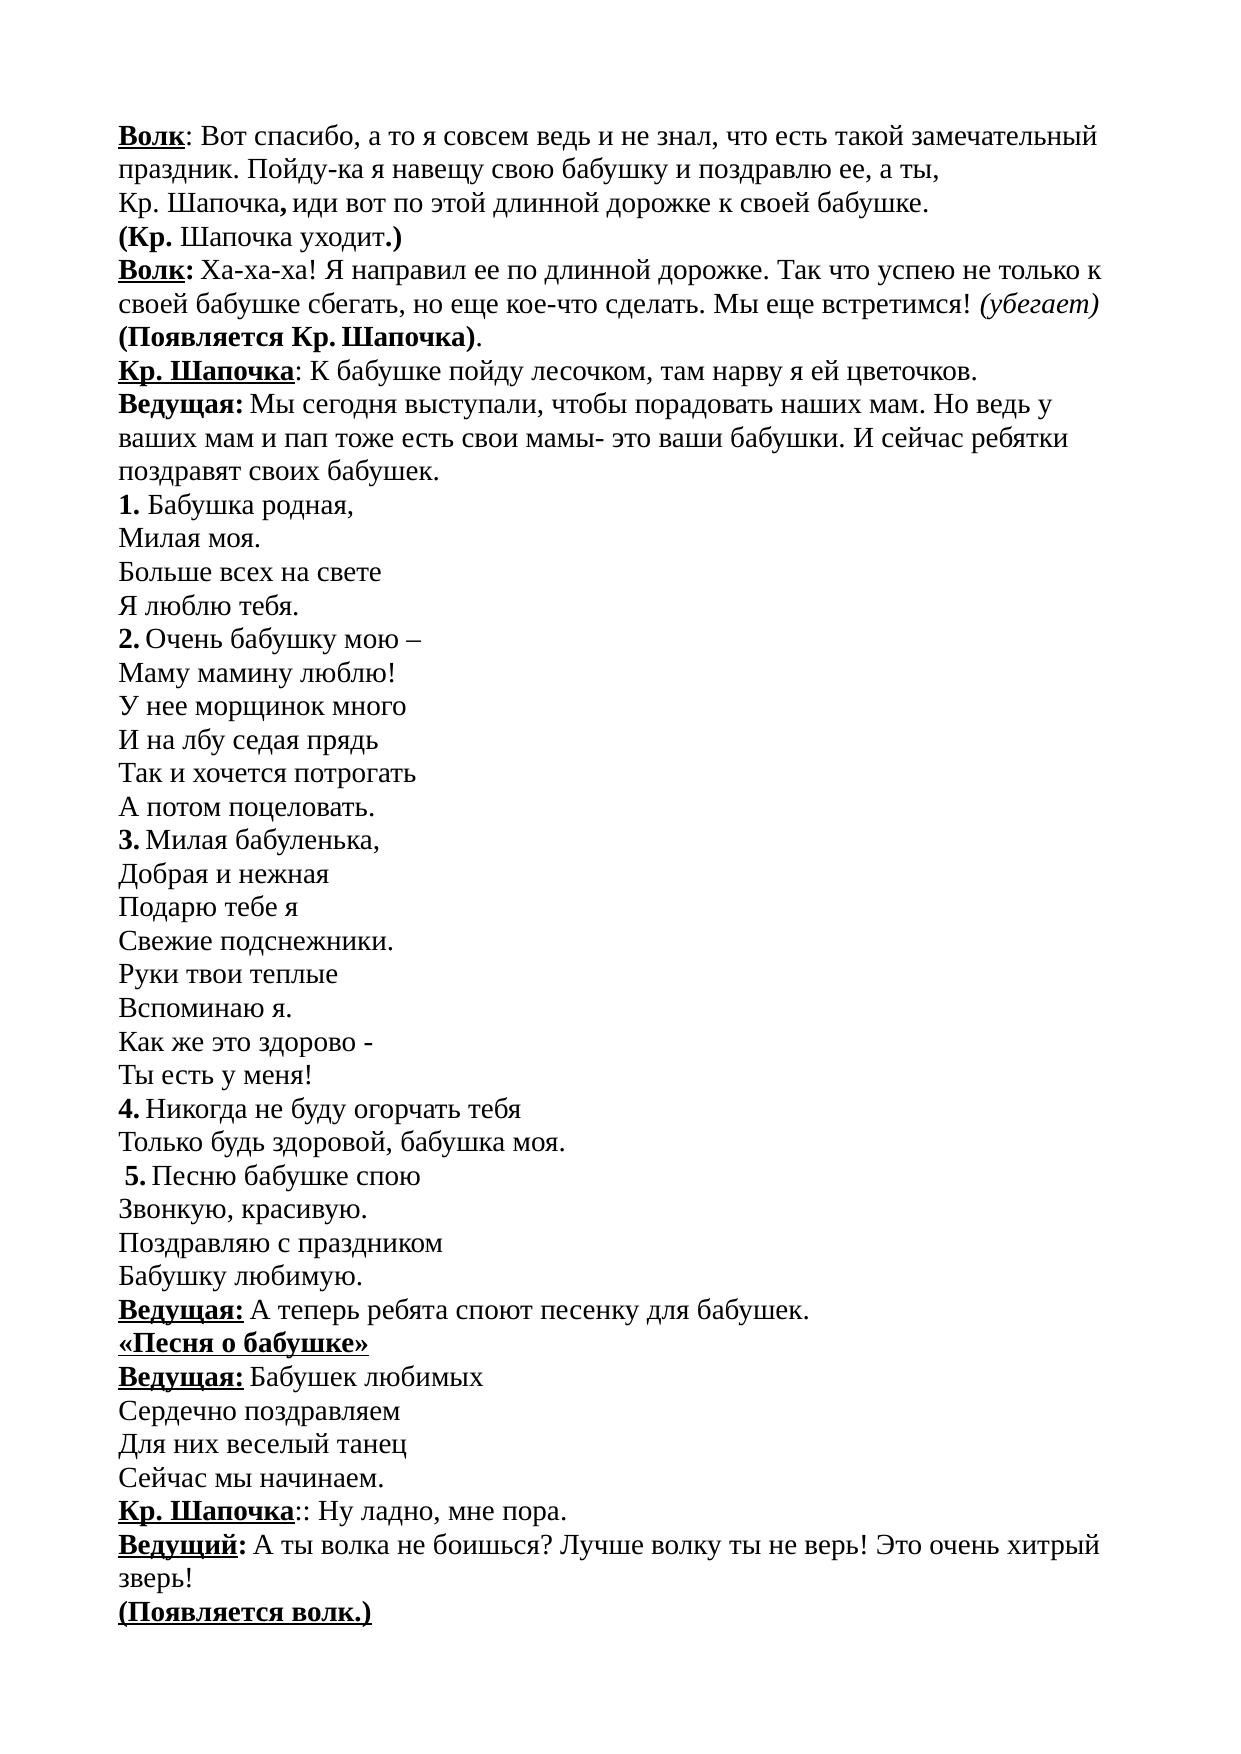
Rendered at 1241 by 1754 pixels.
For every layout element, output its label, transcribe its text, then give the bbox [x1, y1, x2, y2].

text Сердечно поздравляем [118, 1393, 1122, 1426]
text Ведущий: А ты волка не боишься? Лучше волку ты не верь! Это очень хитрый зверь! [118, 1527, 1122, 1594]
text 4. Никогда не буду огорчать тебя [118, 1091, 1122, 1124]
text 3. Милая бабуленька, Добрая и нежная Подарю тебе я Свежие подснежники. Руки твои теплые Вспоминаю я. Как же это здорово - Ты есть у меня! [118, 822, 1122, 1091]
text Ведущая: А теперь ребята споют песенку для бабушек. [118, 1292, 1122, 1326]
text Только будь здоровой, бабушка моя. [118, 1124, 1122, 1158]
text 1. Бабушка родная, Милая моя. Больше всех на свете Я люблю тебя. [118, 487, 1122, 621]
text Бабушку любимую. [118, 1258, 1122, 1292]
text Волк: Ха-ха-ха! Я направил ее по длинной дорожке. Так что успею не только к своей бабушке сбегать, но еще кое-что сделать. Мы еще встретимся! (убегает) [118, 252, 1122, 319]
text Волк: Вот спасибо, а то я совсем ведь и не знал, что есть такой замечательный праздник. Пойду-ка я навещу свою бабушку и поздравлю ее, а ты, Кр. Шапочка, иди вот по этой длинной дорожке к своей бабушке. [118, 118, 1122, 219]
text (Появляется волк.) [118, 1594, 1122, 1627]
text (Появляется Кр. Шапочка). [118, 319, 1122, 353]
text Сейчас мы начинаем. [118, 1460, 1122, 1493]
text Для них веселый танец [118, 1426, 1122, 1460]
text «Песня о бабушке» [118, 1326, 1122, 1359]
text Кр. Шапочка: К бабушке пойду лесочком, там нарву я ей цветочков. [118, 353, 1122, 386]
text 5. Песню бабушке спою Звонкую, красивую. Поздравляю с праздником [118, 1158, 1122, 1258]
text Ведущая: Мы сегодня выступали, чтобы порадовать наших мам. Но ведь у ваших мам и пап тоже есть свои мамы- это ваши бабушки. И сейчас ребятки поздравят своих бабушек. [118, 386, 1122, 487]
text (Кр. Шапочка уходит.) [118, 219, 1122, 252]
text 2. Очень бабушку мою – Маму мамину люблю! У нее морщинок много И на лбу седая прядь Так и хочется потрогать А потом поцеловать. [118, 621, 1122, 822]
text Кр. Шапочка:: Ну ладно, мне пора. [118, 1493, 1122, 1527]
text Ведущая: Бабушек любимых [118, 1359, 1122, 1393]
